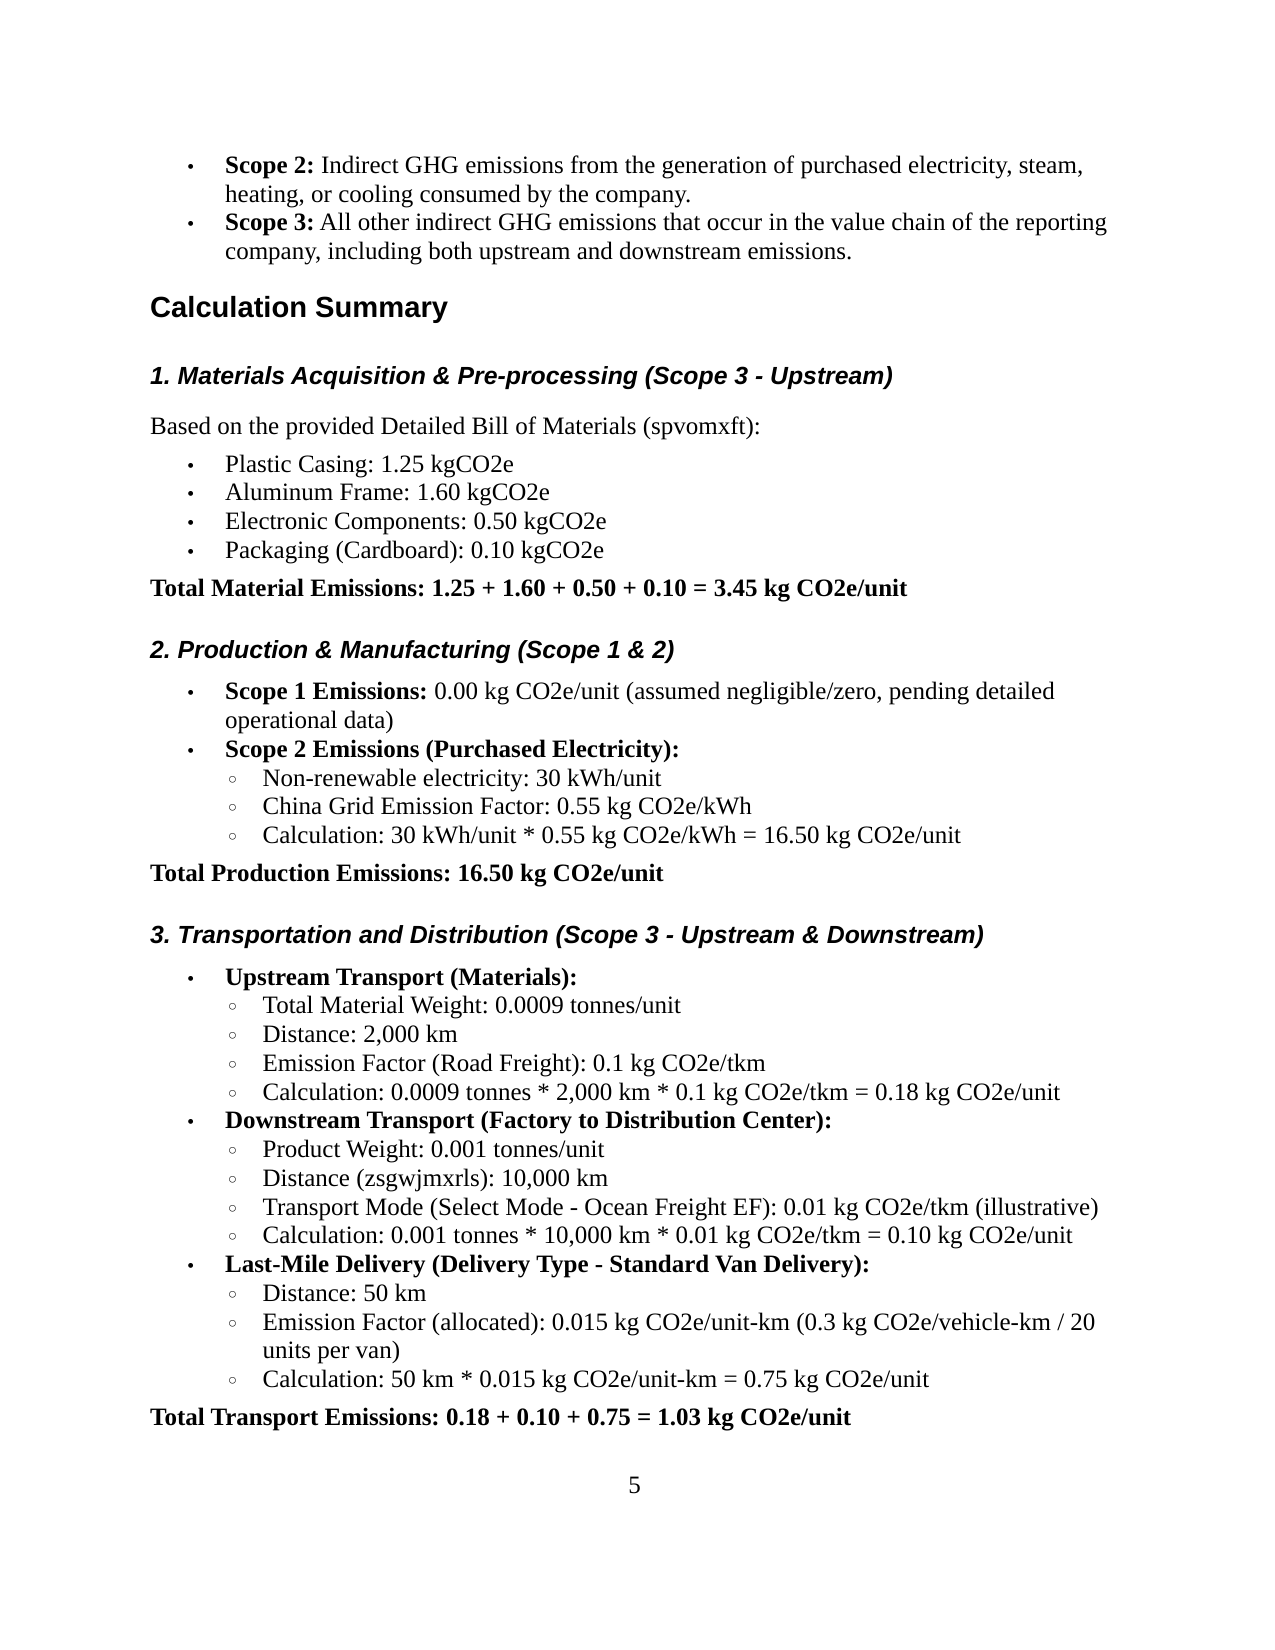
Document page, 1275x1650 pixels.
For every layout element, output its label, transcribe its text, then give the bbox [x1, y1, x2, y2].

subtitle 1. Materials Acquisition & Pre-processing (Scope 3 - Upstream) [150, 361, 1125, 389]
list Packaging (Cardboard): 0.10 kgCO2e [187, 535, 1125, 564]
list Transport Mode (Select Mode - Ocean Freight EF): 0.01 kg CO2e/tkm (illustrative) [225, 1192, 1125, 1220]
list Calculation: 0.0009 tonnes * 2,000 km * 0.1 kg CO2e/tkm = 0.18 kg CO2e/unit [225, 1077, 1125, 1105]
list China Grid Emission Factor: 0.55 kg CO2e/kWh [225, 791, 1125, 820]
text Based on the provided Detailed Bill of Materials (spvomxft): [150, 411, 1125, 440]
list Scope 3: All other indirect GHG emissions that occur in the value chain of the reporting company, including both upstream and downstream emissions. [187, 207, 1125, 265]
list Calculation: 0.001 tonnes * 10,000 km * 0.01 kg CO2e/tkm = 0.10 kg CO2e/unit [225, 1220, 1125, 1249]
list Non-renewable electricity: 30 kWh/unit [225, 763, 1125, 791]
list Aluminum Frame: 1.60 kgCO2e [187, 477, 1125, 506]
list Scope 1 Emissions: 0.00 kg CO2e/unit (assumed negligible/zero, pending detailed operational data) [187, 676, 1125, 734]
list Distance: 2,000 km [225, 1019, 1125, 1048]
subtitle Calculation Summary [150, 290, 1125, 323]
list Electronic Components: 0.50 kgCO2e [187, 506, 1125, 535]
text Total Production Emissions: 16.50 kg CO2e/unit [150, 858, 1125, 887]
list Calculation: 50 km * 0.015 kg CO2e/unit-km = 0.75 kg CO2e/unit [225, 1364, 1125, 1393]
list Scope 2 Emissions (Purchased Electricity): [187, 734, 1125, 763]
list Scope 2: Indirect GHG emissions from the generation of purchased electricity, steam, heating, or cooling consumed by the company. [187, 150, 1125, 207]
list Calculation: 30 kWh/unit * 0.55 kg CO2e/kWh = 16.50 kg CO2e/unit [225, 820, 1125, 849]
list Product Weight: 0.001 tonnes/unit [225, 1134, 1125, 1163]
list Total Material Weight: 0.0009 tonnes/unit [225, 990, 1125, 1019]
list Downstream Transport (Factory to Distribution Center): [187, 1105, 1125, 1134]
list Last-Mile Delivery (Delivery Type - Standard Van Delivery): [187, 1249, 1125, 1278]
text Total Material Emissions: 1.25 + 1.60 + 0.50 + 0.10 = 3.45 kg CO2e/unit [150, 573, 1125, 601]
list Emission Factor (Road Freight): 0.1 kg CO2e/tkm [225, 1048, 1125, 1077]
subtitle 2. Production & Manufacturing (Scope 1 & 2) [150, 635, 1125, 664]
list Upstream Transport (Materials): [187, 962, 1125, 990]
subtitle 3. Transportation and Distribution (Scope 3 - Upstream & Downstream) [150, 921, 1125, 949]
list Emission Factor (allocated): 0.015 kg CO2e/unit-km (0.3 kg CO2e/vehicle-km / 20 units per van) [225, 1307, 1125, 1364]
text Total Transport Emissions: 0.18 + 0.10 + 0.75 = 1.03 kg CO2e/unit [150, 1402, 1125, 1431]
list Distance: 50 km [225, 1278, 1125, 1307]
list Plastic Casing: 1.25 kgCO2e [187, 449, 1125, 477]
list Distance (zsgwjmxrls): 10,000 km [225, 1163, 1125, 1192]
